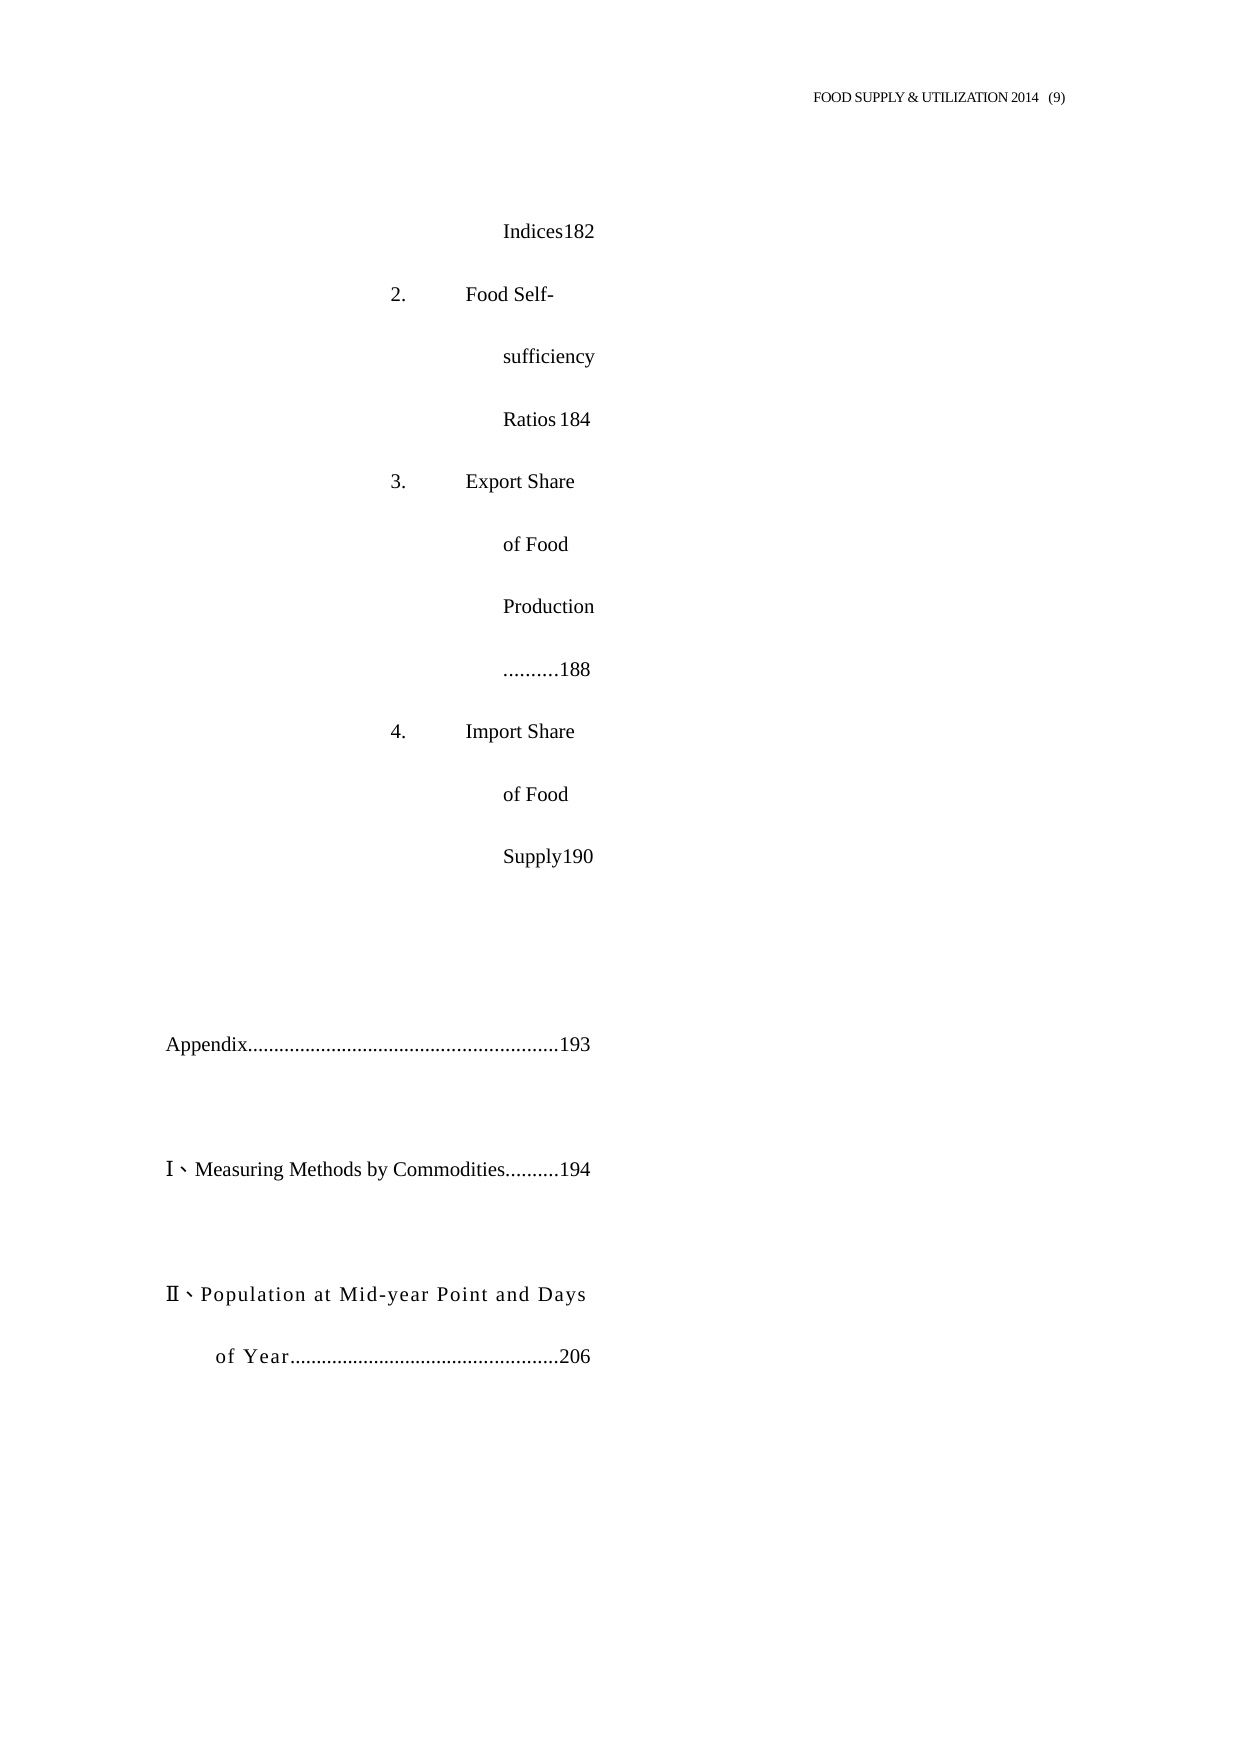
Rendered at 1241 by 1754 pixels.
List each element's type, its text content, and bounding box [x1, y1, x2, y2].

text Ⅱ、Population at Mid-year Point and Days of Year 206 [165, 1252, 595, 1377]
list Indices 182 [390, 189, 595, 252]
text Appendix 193 [165, 1002, 595, 1064]
list Import Share of Food Supply 190 [390, 689, 595, 877]
list Food Self-sufficiency Ratios 184 [390, 252, 595, 439]
text Ⅰ、Measuring Methods by Commodities 194 [165, 1127, 595, 1189]
list Export Share of Food Production 188 [390, 439, 595, 689]
